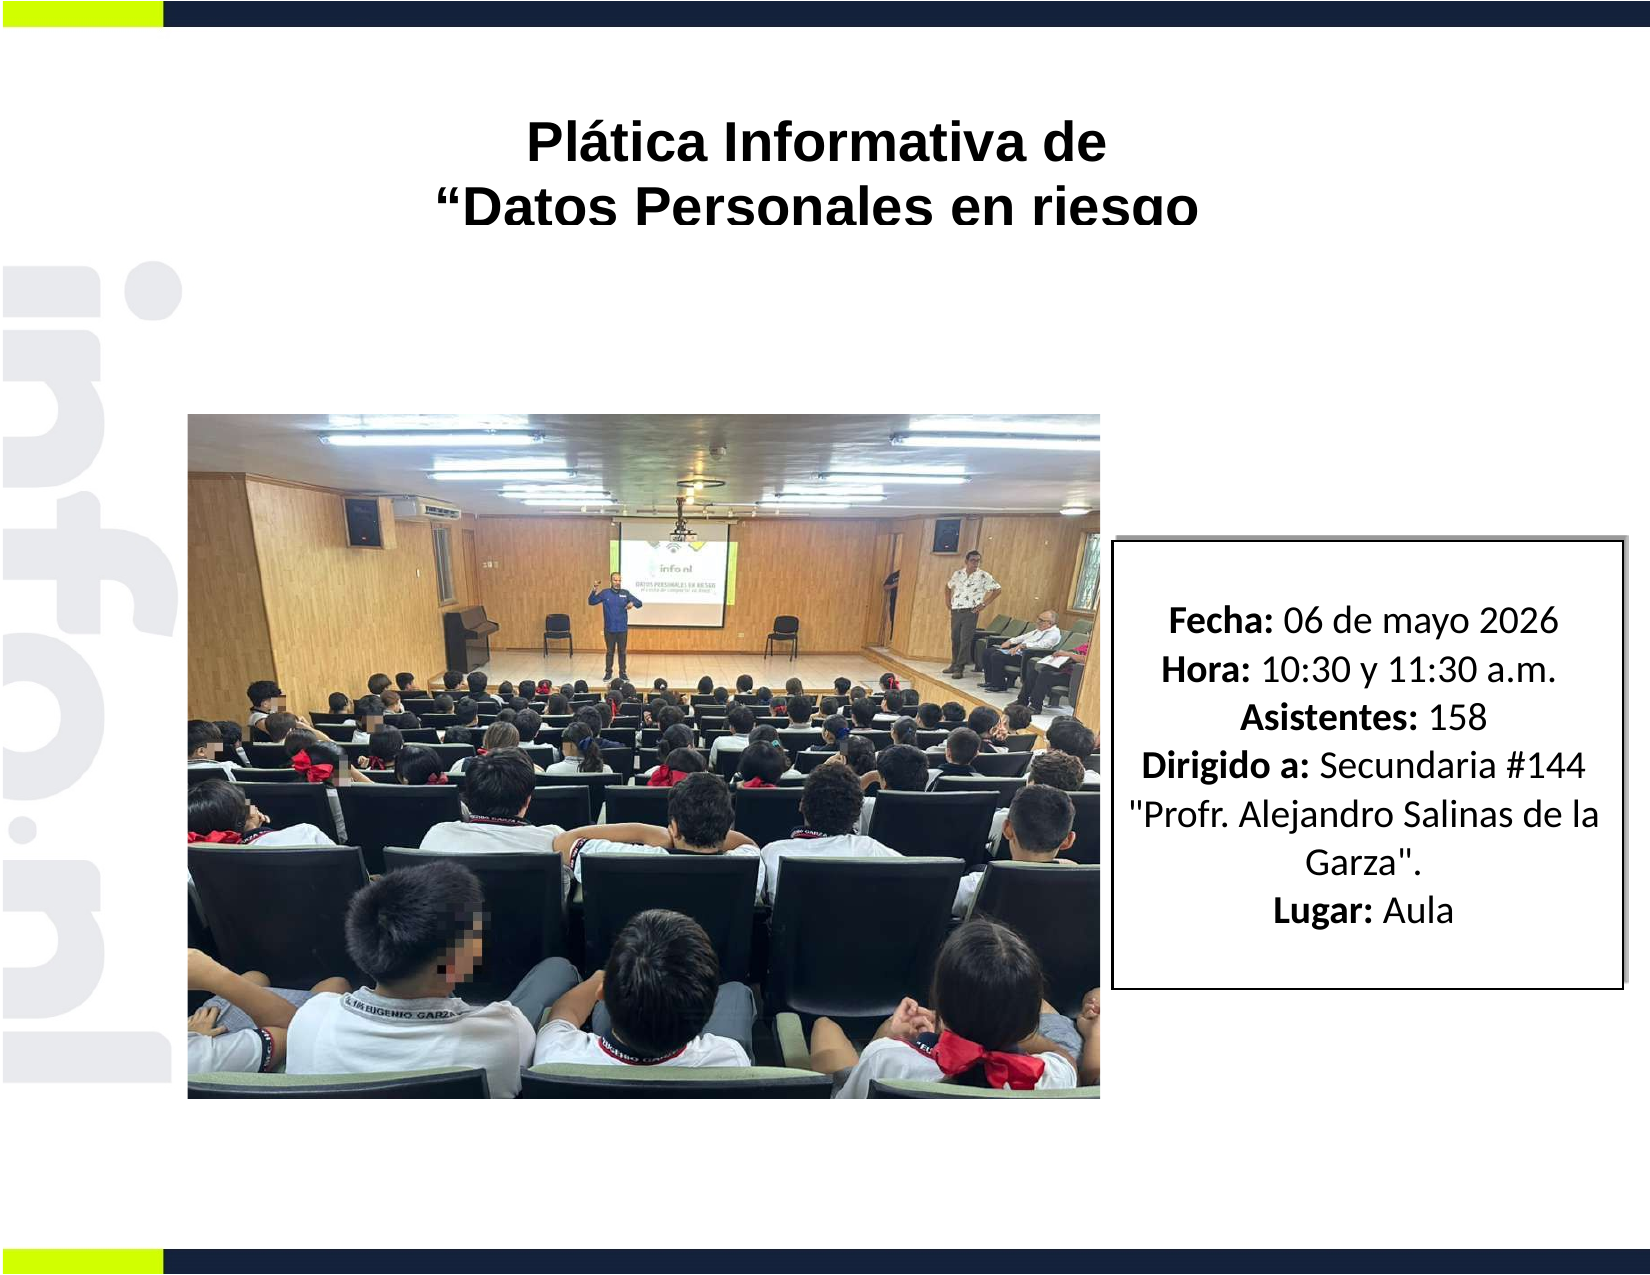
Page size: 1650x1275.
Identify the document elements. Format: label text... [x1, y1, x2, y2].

text “Datos Personales en riesgo [277, 173, 1372, 225]
text Plática Informativa de [277, 109, 1372, 173]
